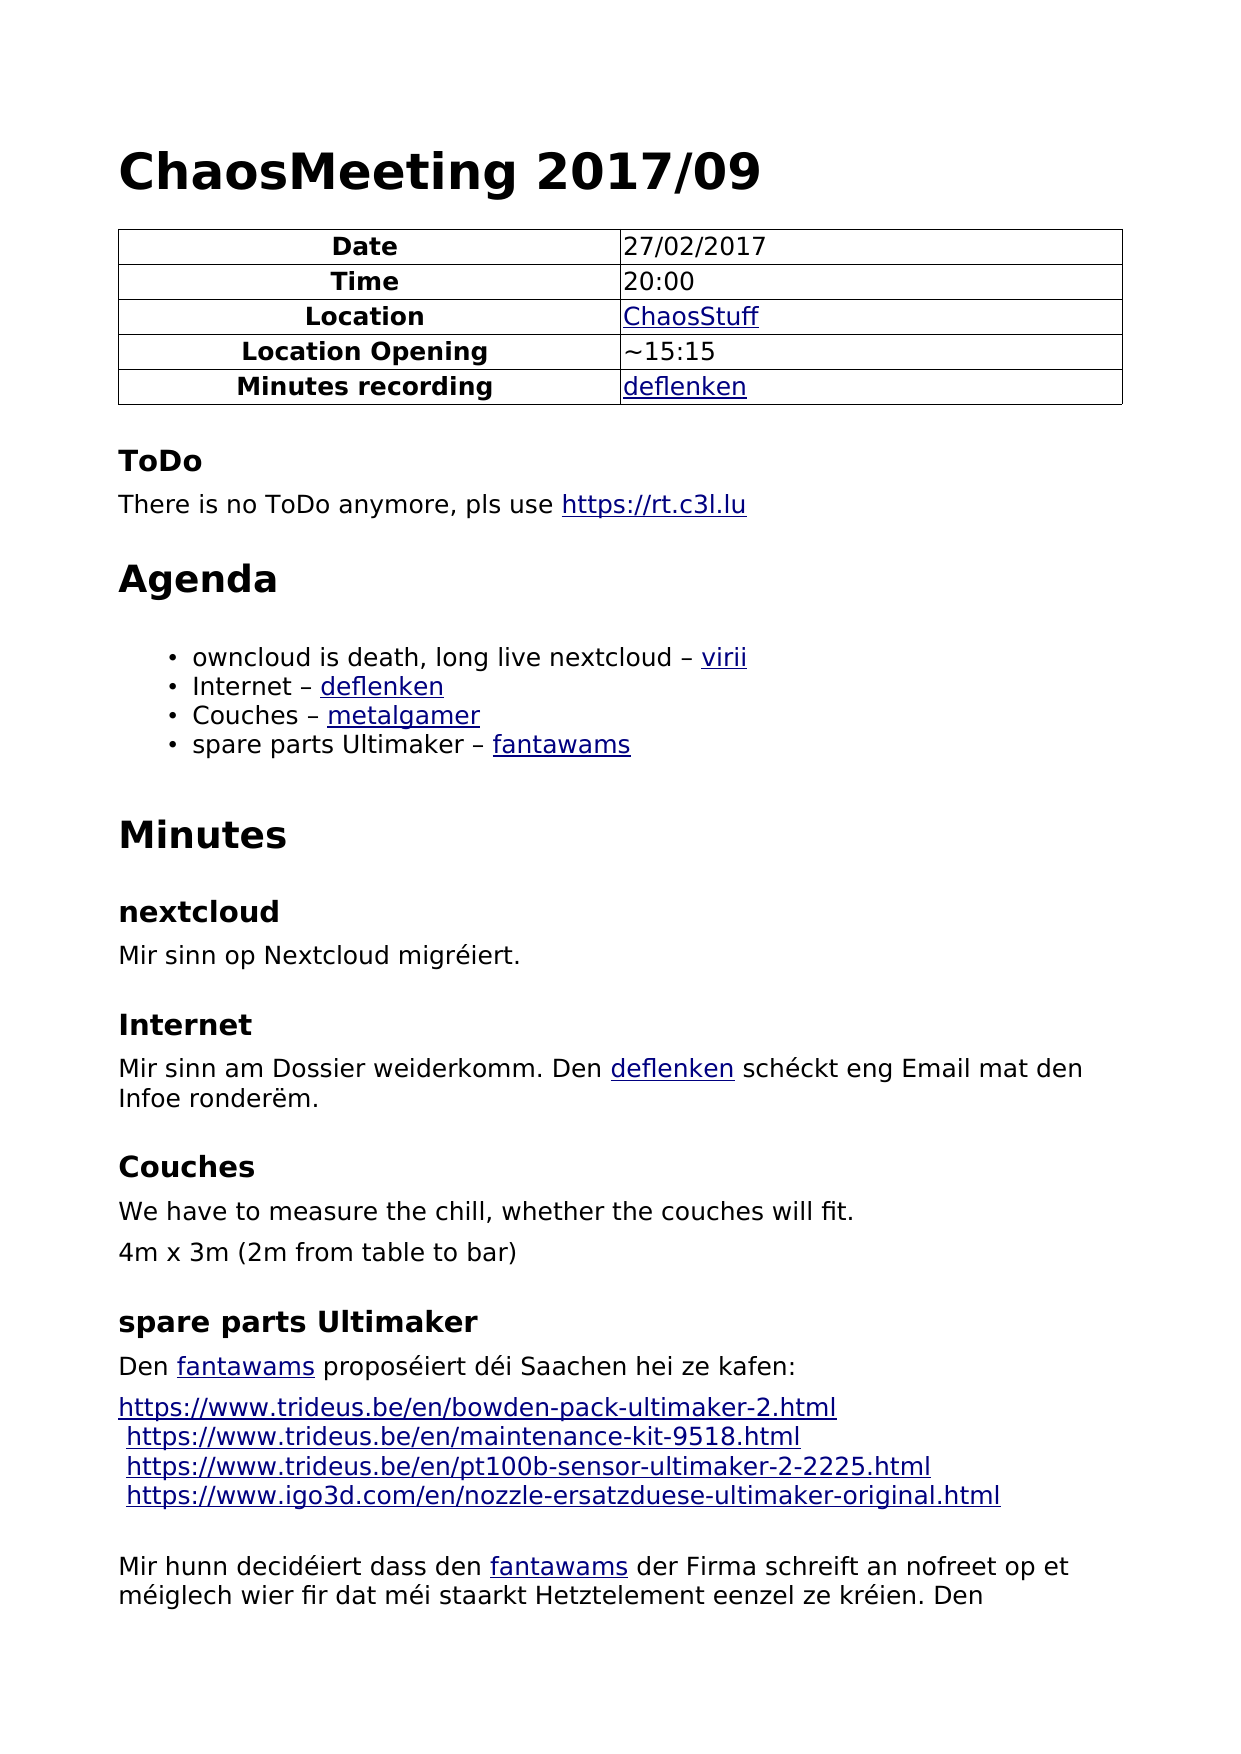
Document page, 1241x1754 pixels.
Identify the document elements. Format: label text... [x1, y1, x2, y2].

subtitle Minutes [118, 814, 1122, 858]
text Mir hunn decidéiert dass den fantawams der Firma schreift an nofreet op et méiglech wier fir dat méi staarkt Hetztelement eenzel ze kréien. Den [118, 1552, 1122, 1610]
subtitle spare parts Ultimaker [118, 1305, 1122, 1339]
list spare parts Ultimaker – fantawams [177, 730, 1122, 759]
text There is no ToDo anymore, pls use https://rt.c3l.lu [118, 491, 1122, 520]
table_cell ChaosStuff [621, 300, 1122, 334]
table_cell Location Opening [119, 335, 620, 369]
table_header 27/02/2017 [621, 230, 1122, 264]
table_cell 20:00 [621, 265, 1122, 299]
table_cell Minutes recording [119, 370, 620, 404]
subtitle Agenda [118, 557, 1122, 601]
table_cell Time [119, 265, 620, 299]
table_cell deflenken [621, 370, 1122, 404]
table_cell Location [119, 300, 620, 334]
list Internet – deflenken [177, 672, 1122, 701]
subtitle ChaosMeeting 2017/09 [118, 143, 1122, 201]
table_cell ~15:15 [621, 335, 1122, 369]
table_header Date [119, 230, 620, 264]
text Mir sinn op Nextcloud migréiert. [118, 942, 1122, 971]
subtitle ToDo [118, 444, 1122, 478]
text Den fantawams proposéiert déi Saachen hei ze kafen: [118, 1352, 1122, 1381]
subtitle Internet [118, 1008, 1122, 1042]
text https://www.trideus.be/en/bowden-pack-ultimaker-2.html https://www.trideus.be/en/maintenance-kit-9518.html https://www.trideus.be/en/pt100b-sensor-ultimaker-2-2225.html https://www.igo3d.com/en/nozzle-ersatzduese-ultimaker-original.html [118, 1393, 1122, 1539]
list Couches – metalgamer [177, 701, 1122, 730]
text We have to measure the chill, whether the couches will fit. [118, 1197, 1122, 1226]
text Mir sinn am Dossier weiderkomm. Den deflenken schéckt eng Email mat den Infoe ronderëm. [118, 1055, 1122, 1113]
list owncloud is death, long live nextcloud – virii [177, 643, 1122, 672]
subtitle Couches [118, 1151, 1122, 1184]
text 4m x 3m (2m from table to bar) [118, 1239, 1122, 1268]
subtitle nextcloud [118, 895, 1122, 929]
